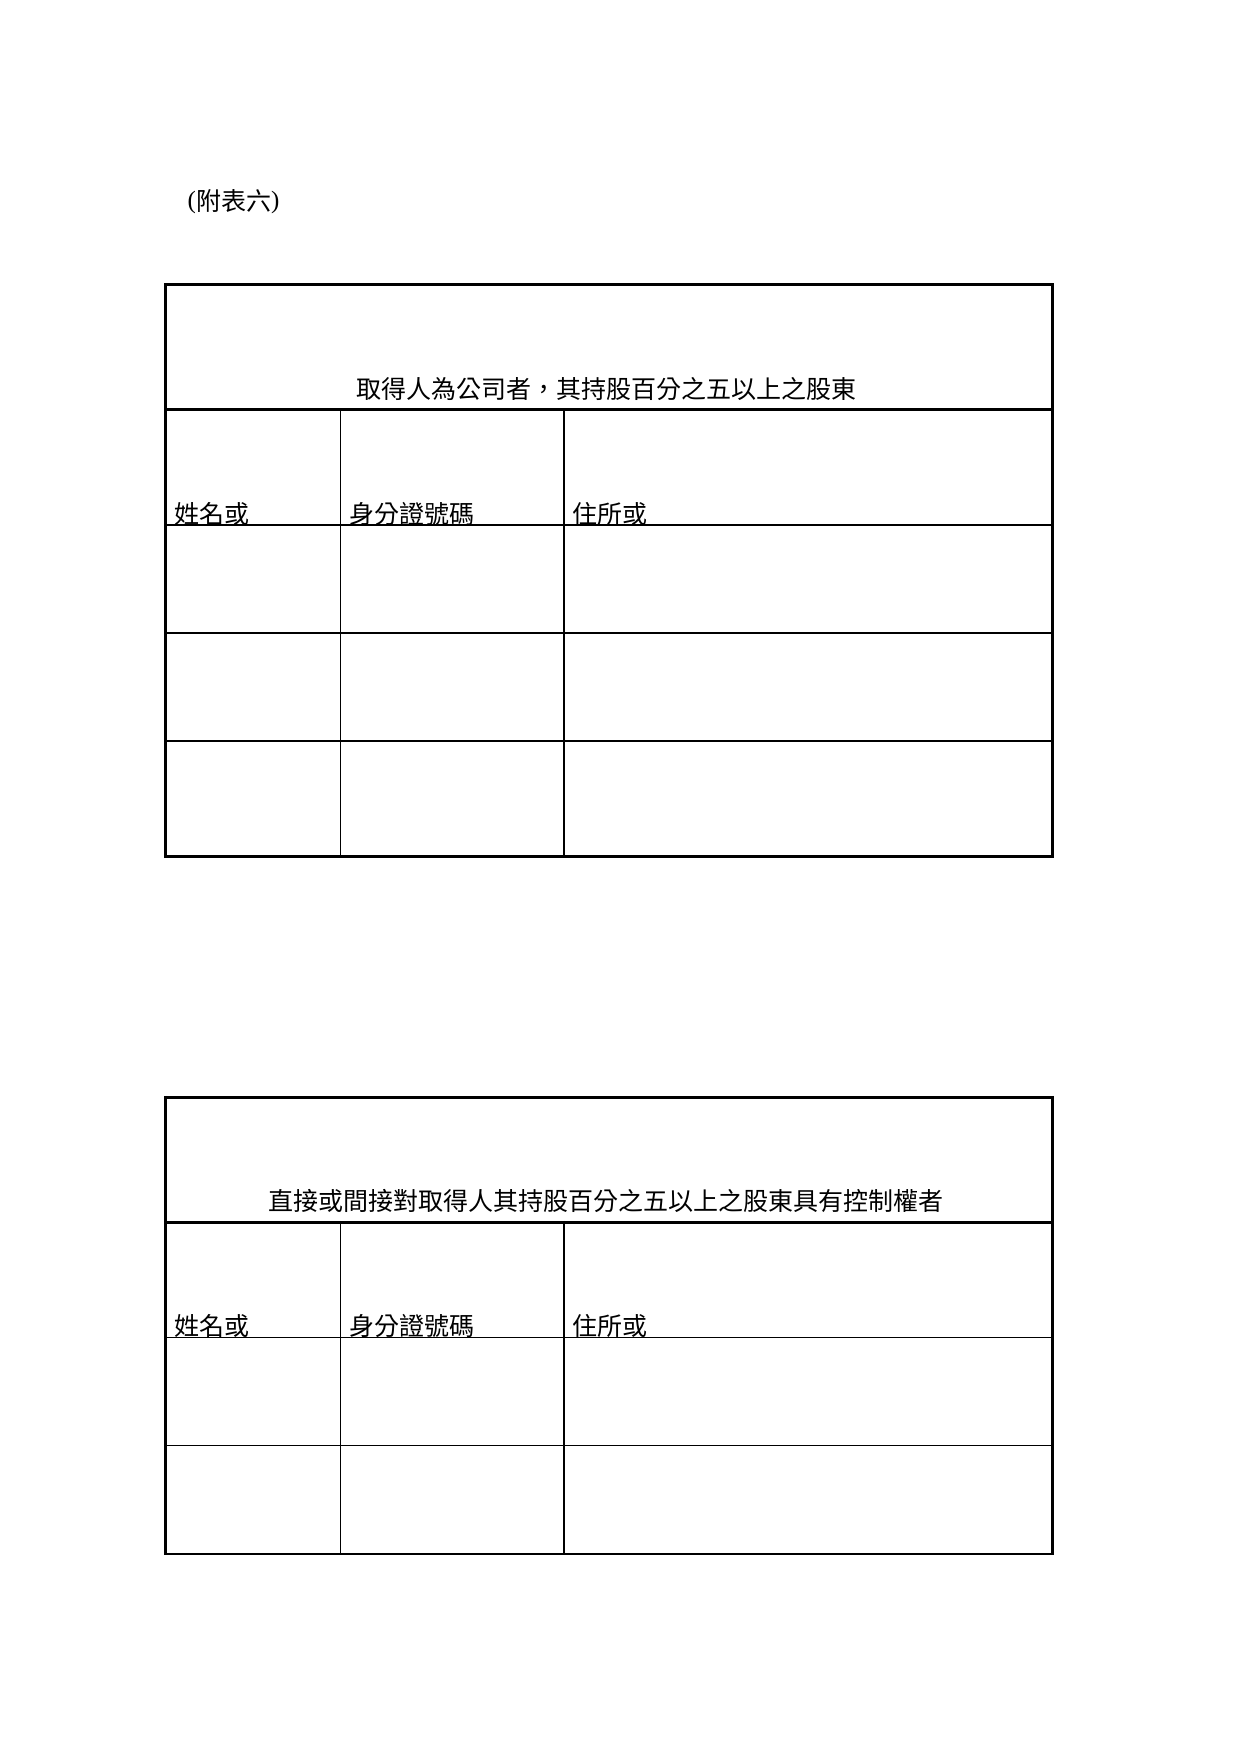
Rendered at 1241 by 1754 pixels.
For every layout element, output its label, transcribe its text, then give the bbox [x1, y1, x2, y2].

table_cell [565, 1446, 1051, 1553]
table_cell [341, 742, 563, 855]
table_cell [167, 742, 340, 855]
table_cell 住所或 所在地 [565, 411, 1051, 524]
table_cell [167, 1446, 340, 1553]
table_cell [167, 634, 340, 740]
table_cell [167, 1338, 340, 1445]
table_cell 姓名或 公司名稱 [167, 1224, 340, 1336]
table_cell 姓名或 公司名稱 [167, 411, 340, 524]
table_header 取得人為公司者，其持股百分之五以上之股東 [167, 286, 1051, 408]
table_cell [341, 1338, 563, 1445]
table_cell [341, 1446, 563, 1553]
table_cell [167, 526, 340, 632]
table_cell 身分證號碼 或統一編號 [341, 1224, 563, 1336]
table_cell [565, 526, 1051, 632]
table_cell [565, 1338, 1051, 1445]
table_cell [341, 634, 563, 740]
text (附表六) [187, 158, 1053, 221]
table_cell 住所或 所在地 [565, 1224, 1051, 1336]
table_cell [341, 526, 563, 632]
table_header 直接或間接對取得人其持股百分之五以上之股東具有控制權者 [167, 1099, 1051, 1221]
table_cell [565, 742, 1051, 855]
table_cell 身分證號碼 或統一編號 [341, 411, 563, 524]
table_cell [565, 634, 1051, 740]
